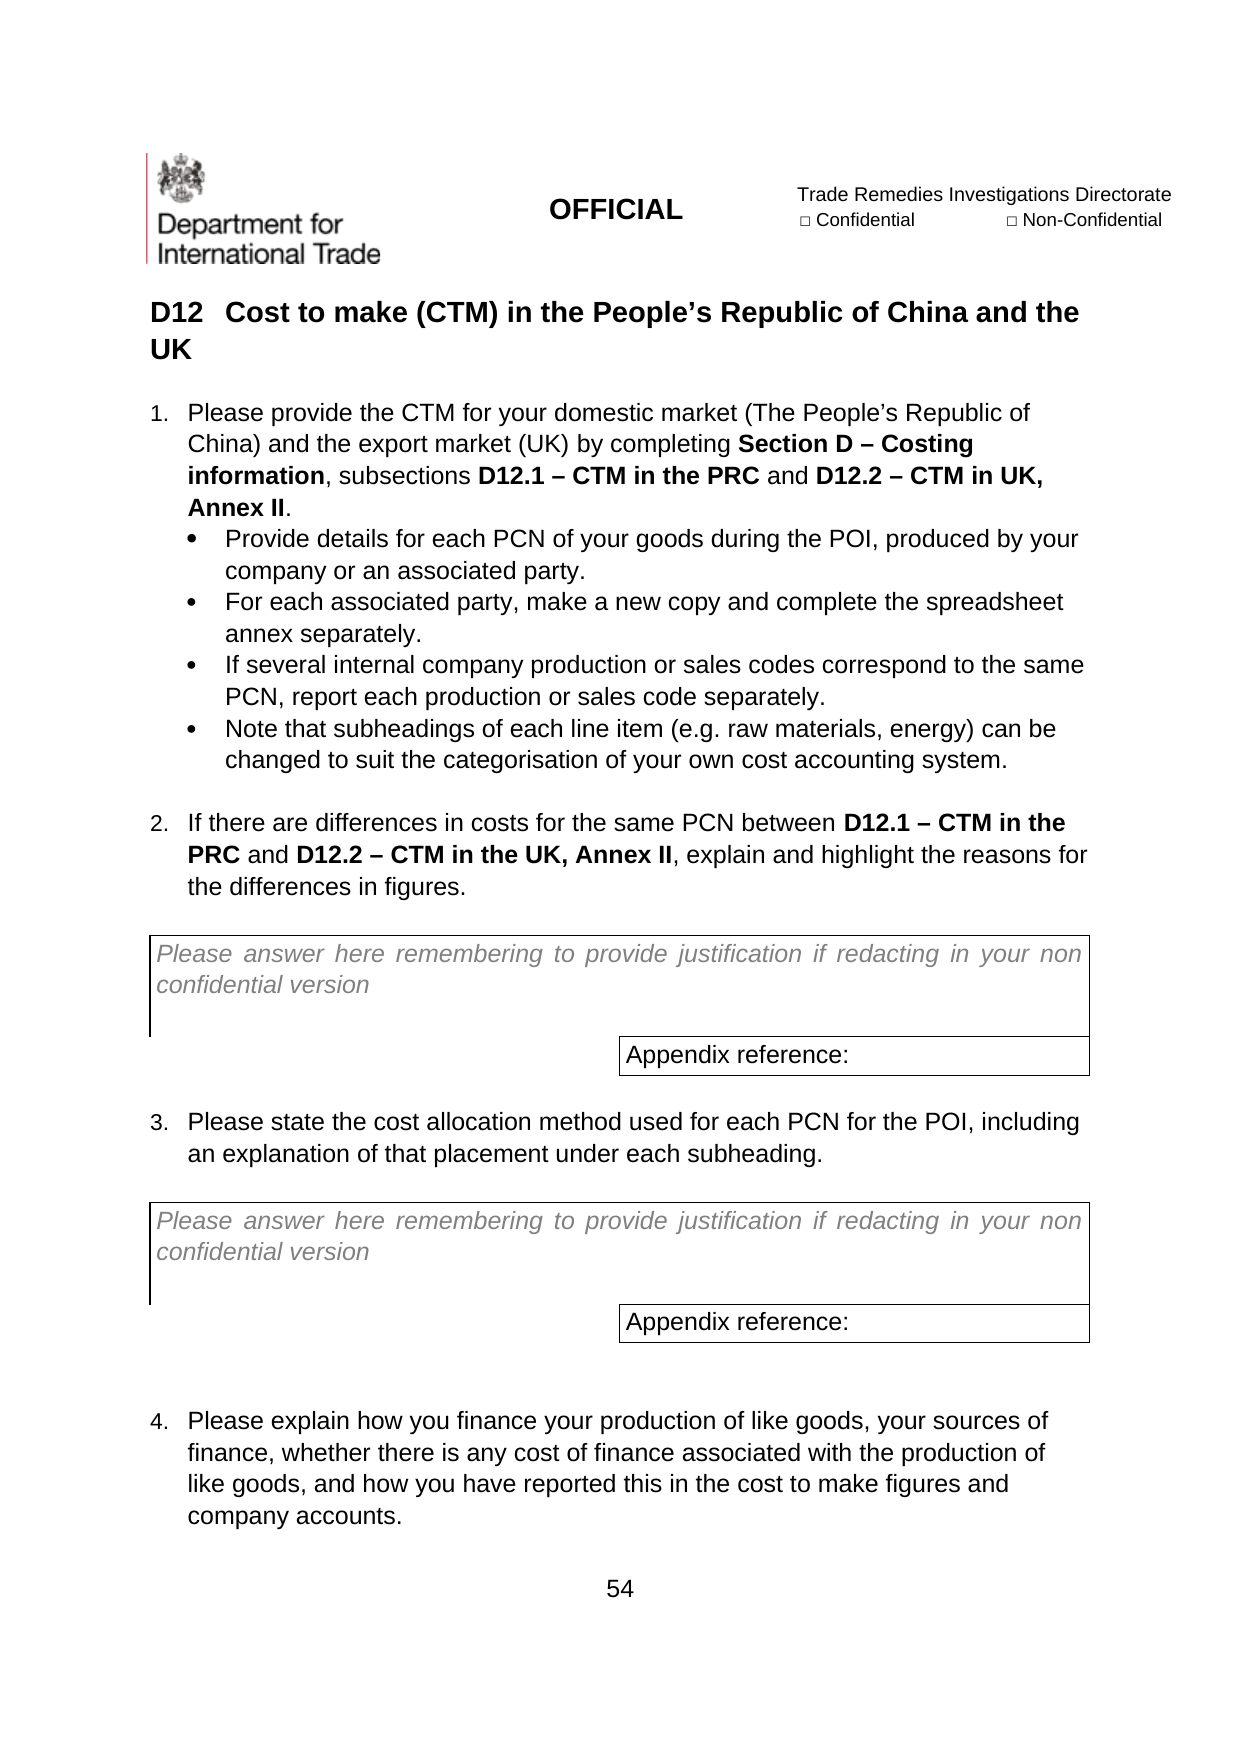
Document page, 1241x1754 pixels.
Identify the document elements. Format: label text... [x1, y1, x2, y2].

list If several internal company production or sales codes correspond to the same PCN, report each production or sales code separately. [187, 651, 1090, 711]
table_header Please answer here remembering to provide justification if redacting in your non confidential version [151, 936, 1089, 1036]
table_cell Appendix reference: [620, 1305, 1089, 1342]
table_cell Appendix reference: [620, 1037, 1089, 1074]
subtitle D12 Cost to make (CTM) in the People’s Republic of China and the UK [150, 295, 1090, 366]
list Note that subheadings of each line item (e.g. raw materials, energy) can be changed to suit the categorisation of your own cost accounting system. [187, 714, 1090, 774]
list Please explain how you finance your production of like goods, your sources of finance, whether there is any cost of finance associated with the production of like goods, and how you have reported this in the cost to make figures and company accounts. [150, 1406, 1090, 1529]
list For each associated party, make a new copy and complete the spreadsheet annex separately. [187, 587, 1090, 648]
table_cell [150, 1305, 619, 1342]
table_header Please answer here remembering to provide justification if redacting in your non confidential version [151, 1203, 1089, 1303]
list Please provide the CTM for your domestic market (The People’s Republic of China) and the export market (UK) by completing Section D – Costing information, subsections D12.1 – CTM in the PRC and D12.2 – CTM in UK, Annex II. [150, 398, 1090, 521]
list Provide details for each PCN of your goods during the POI, produced by your company or an associated party. [187, 524, 1090, 584]
table_cell [150, 1037, 619, 1074]
list Please state the cost allocation method used for each PCN for the POI, including an explanation of that placement under each subheading. [150, 1107, 1090, 1167]
list If there are differences in costs for the same PCN between D12.1 – CTM in the PRC and D12.2 – CTM in the UK, Annex II, explain and highlight the reasons for the differences in figures. [150, 808, 1090, 900]
